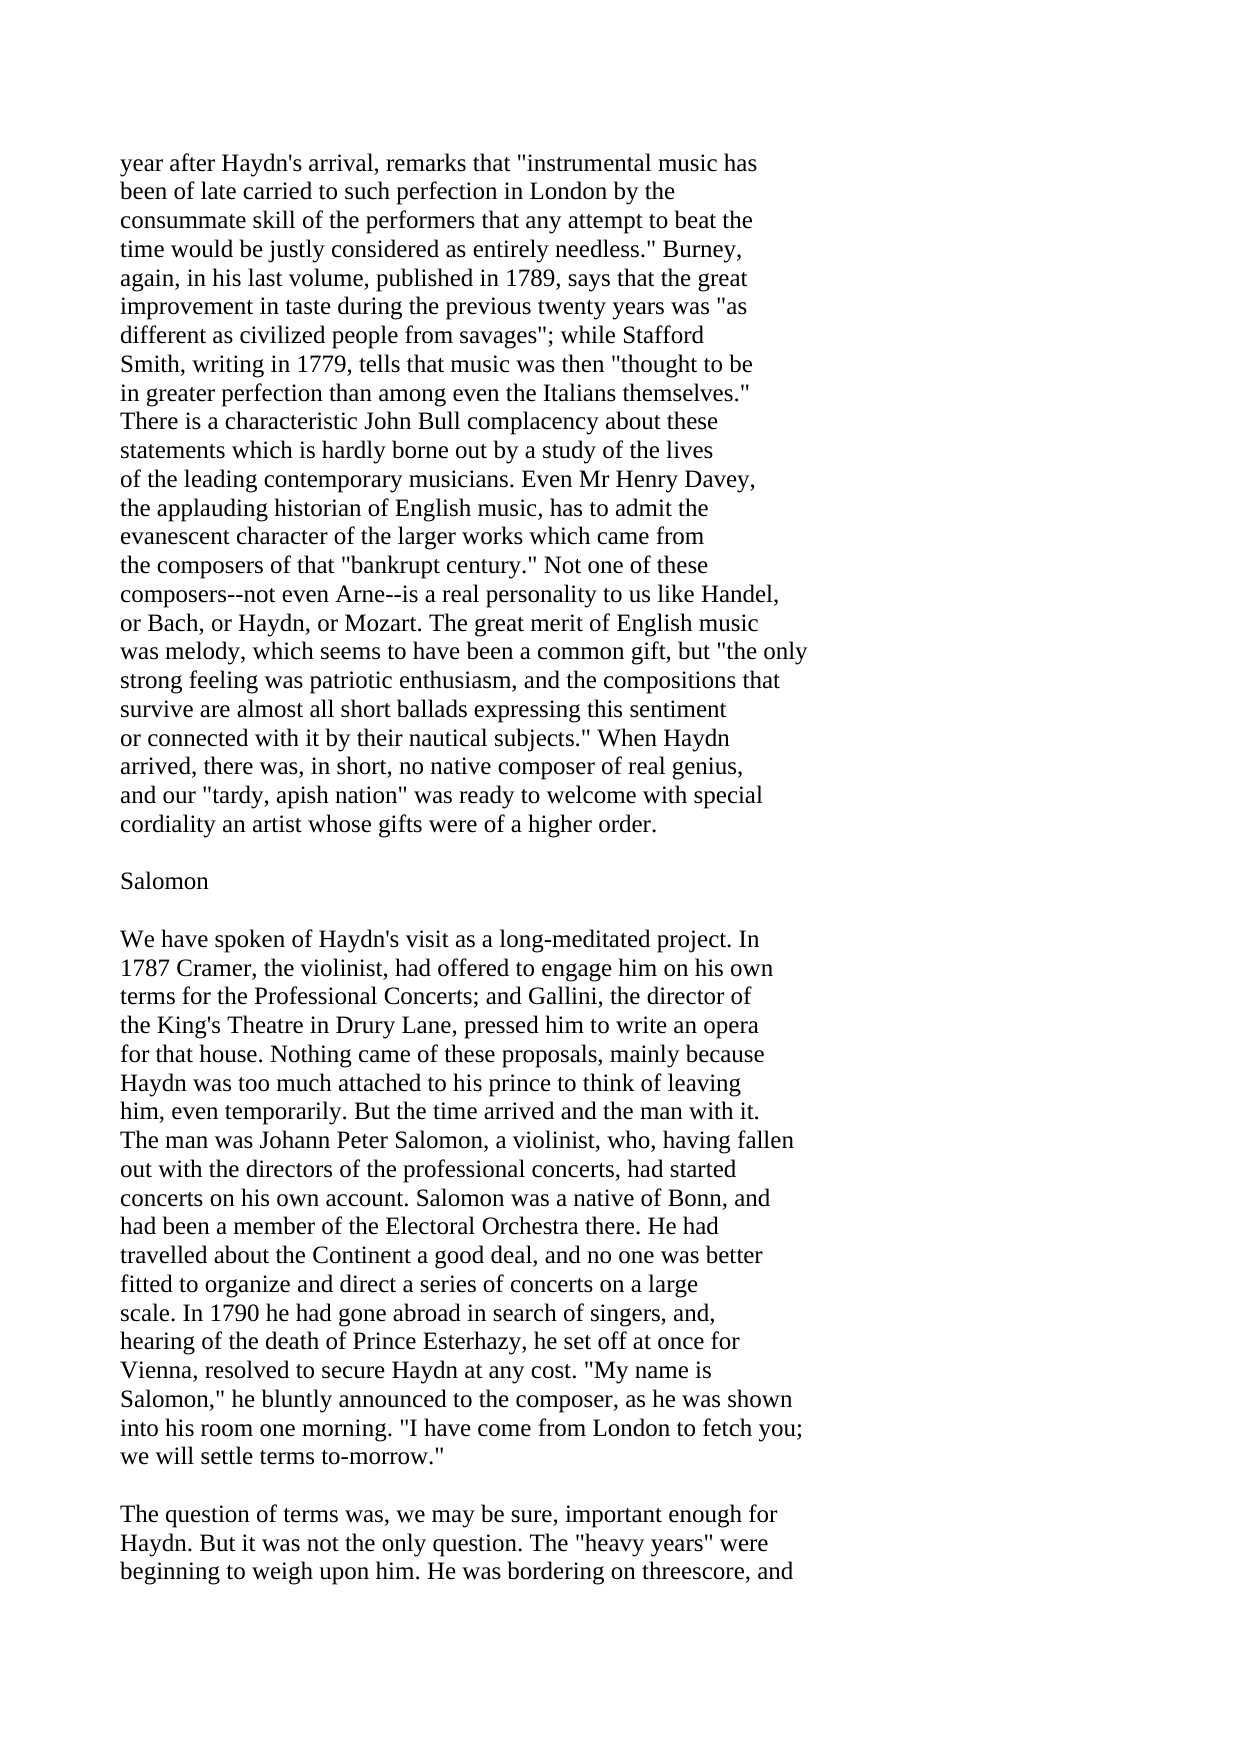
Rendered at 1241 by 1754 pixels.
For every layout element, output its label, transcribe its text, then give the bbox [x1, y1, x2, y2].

text time would be justly considered as entirely needless." Burney, [120, 234, 1120, 263]
text Smith, writing in 1779, tells that music was then "thought to be [120, 349, 1120, 378]
text The question of terms was, we may be sure, important enough for [120, 1499, 1120, 1528]
text scale. In 1790 he had gone abroad in search of singers, and, [120, 1298, 1120, 1326]
text composers--not even Arne--is a real personality to us like Handel, [120, 579, 1120, 608]
text Salomon [120, 866, 1120, 895]
text the King's Theatre in Drury Lane, pressed him to write an opera [120, 1010, 1120, 1039]
text statements which is hardly borne out by a study of the lives [120, 435, 1120, 464]
text or connected with it by their nautical subjects." When Haydn [120, 723, 1120, 751]
text We have spoken of Haydn's visit as a long-meditated project. In [120, 924, 1120, 953]
text beginning to weigh upon him. He was bordering on threescore, and [120, 1556, 1120, 1585]
text had been a member of the Electoral Orchestra there. He had [120, 1211, 1120, 1240]
text him, even temporarily. But the time arrived and the man with it. [120, 1096, 1120, 1125]
text different as civilized people from savages"; while Stafford [120, 320, 1120, 349]
text Salomon," he bluntly announced to the composer, as he was shown [120, 1384, 1120, 1413]
text or Bach, or Haydn, or Mozart. The great merit of English music [120, 608, 1120, 636]
text out with the directors of the professional concerts, had started [120, 1154, 1120, 1183]
text evanescent character of the larger works which came from [120, 521, 1120, 550]
text 1787 Cramer, the violinist, had offered to engage him on his own [120, 953, 1120, 981]
text again, in his last volume, published in 1789, says that the great [120, 263, 1120, 291]
text we will settle terms to-morrow." [120, 1441, 1120, 1470]
text Vienna, resolved to secure Haydn at any cost. "My name is [120, 1355, 1120, 1384]
text been of late carried to such perfection in London by the [120, 176, 1120, 205]
text year after Haydn's arrival, remarks that "instrumental music has [120, 148, 1120, 176]
text consummate skill of the performers that any attempt to beat the [120, 205, 1120, 234]
text survive are almost all short ballads expressing this sentiment [120, 694, 1120, 723]
text the composers of that "bankrupt century." Not one of these [120, 550, 1120, 579]
text The man was Johann Peter Salomon, a violinist, who, having fallen [120, 1125, 1120, 1154]
text strong feeling was patriotic enthusiasm, and the compositions that [120, 665, 1120, 694]
text Haydn. But it was not the only question. The "heavy years" were [120, 1528, 1120, 1556]
text improvement in taste during the previous twenty years was "as [120, 291, 1120, 320]
text into his room one morning. "I have come from London to fetch you; [120, 1413, 1120, 1441]
text hearing of the death of Prince Esterhazy, he set off at once for [120, 1326, 1120, 1355]
text terms for the Professional Concerts; and Gallini, the director of [120, 981, 1120, 1010]
text the applauding historian of English music, has to admit the [120, 493, 1120, 521]
text fitted to organize and direct a series of concerts on a large [120, 1269, 1120, 1298]
text arrived, there was, in short, no native composer of real genius, [120, 751, 1120, 780]
text concerts on his own account. Salomon was a native of Bonn, and [120, 1183, 1120, 1211]
text travelled about the Continent a good deal, and no one was better [120, 1240, 1120, 1269]
text in greater perfection than among even the Italians themselves." [120, 378, 1120, 406]
text and our "tardy, apish nation" was ready to welcome with special [120, 780, 1120, 809]
text for that house. Nothing came of these proposals, mainly because [120, 1039, 1120, 1068]
text Haydn was too much attached to his prince to think of leaving [120, 1068, 1120, 1096]
text of the leading contemporary musicians. Even Mr Henry Davey, [120, 464, 1120, 493]
text There is a characteristic John Bull complacency about these [120, 406, 1120, 435]
text cordiality an artist whose gifts were of a higher order. [120, 809, 1120, 838]
text was melody, which seems to have been a common gift, but "the only [120, 636, 1120, 665]
